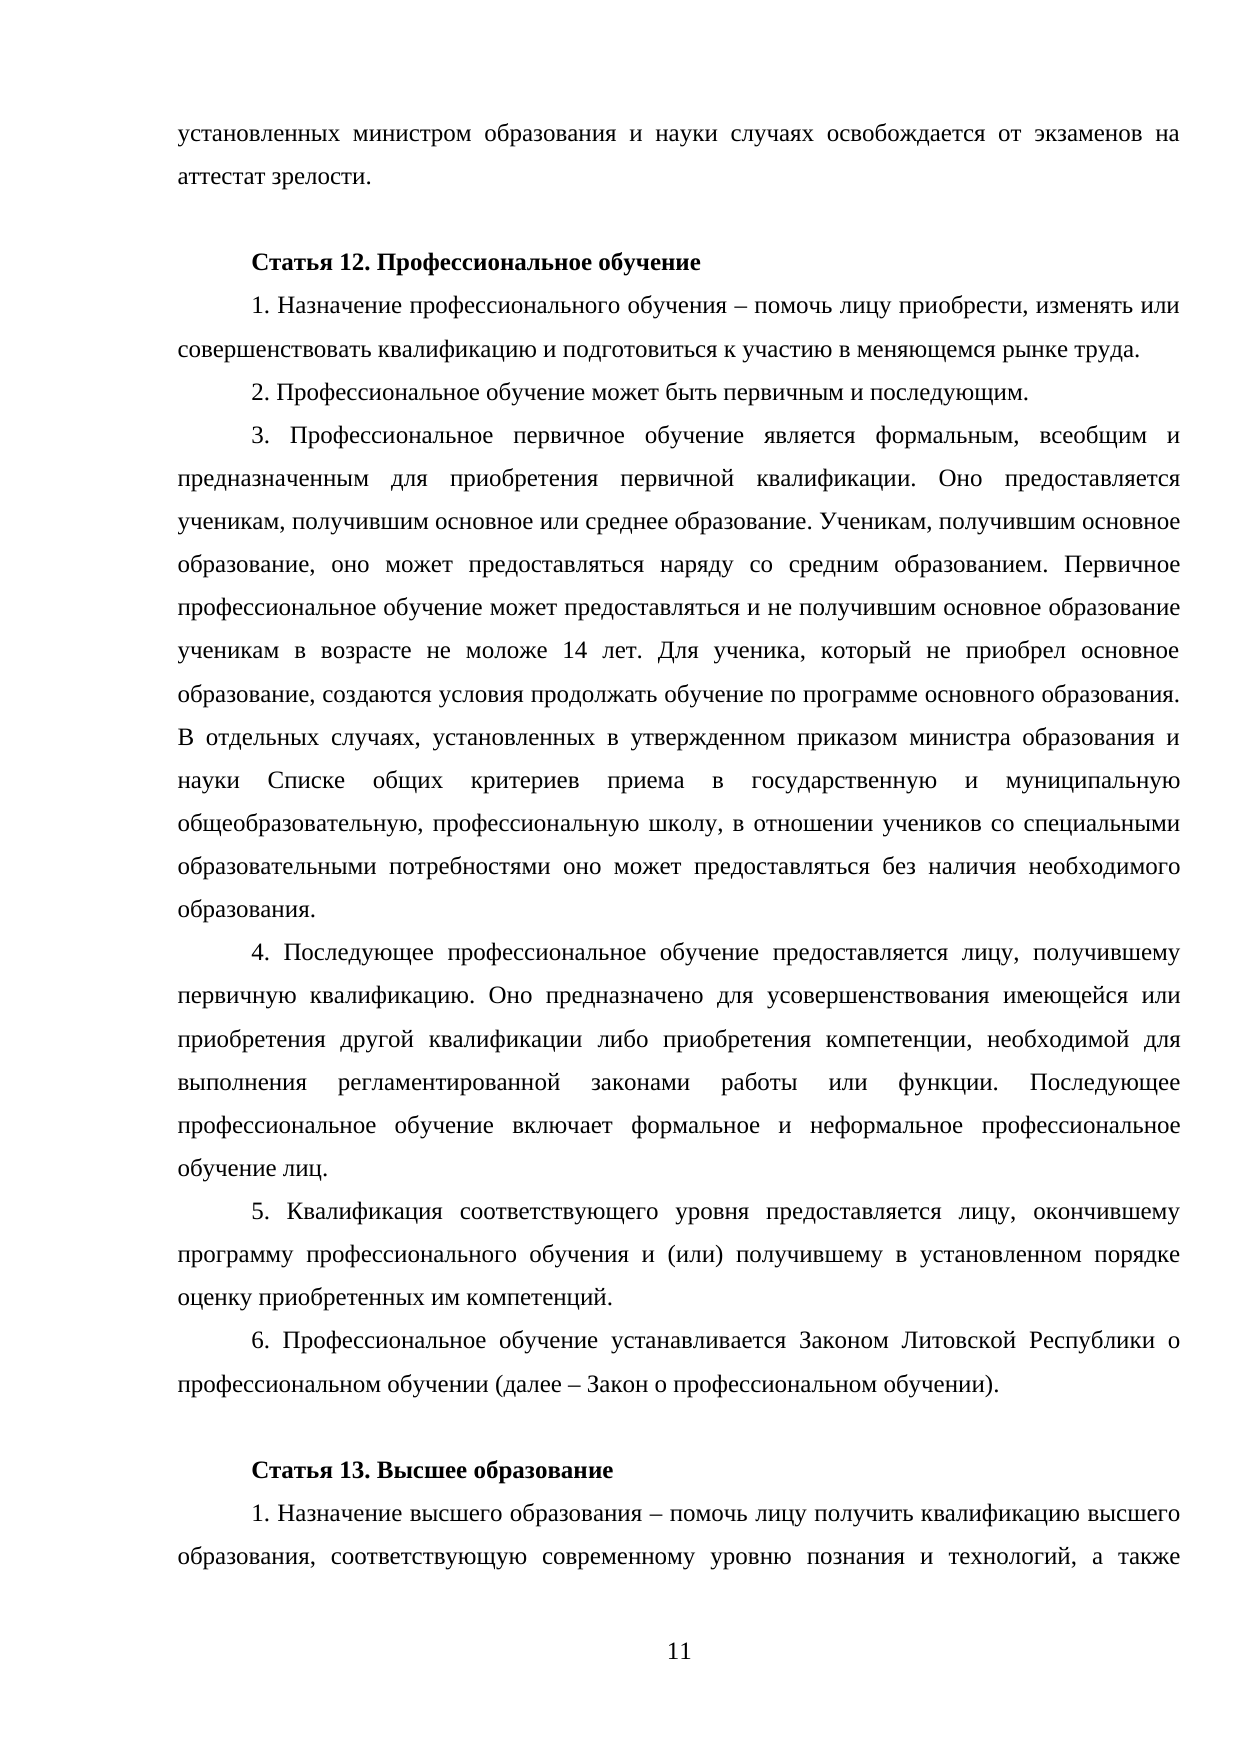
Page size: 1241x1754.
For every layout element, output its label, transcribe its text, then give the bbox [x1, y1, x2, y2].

text 4. Последующее профессиональное обучение предоставляется лицу, получившему первичную квалификацию. Оно предназначено для усовершенствования имеющейся или приобретения другой квалификации либо приобретения компетенции, необходимой для выполнения регламентированной законами работы или функции. Последующее профессиональное обучение включает формальное и неформальное профессиональное обучение лиц. [177, 937, 1181, 1182]
text 1. Назначение высшего образования – помочь лицу получить квалификацию высшего образования, соответствующую современному уровню познания и технологий, а также [177, 1498, 1181, 1570]
text Статья 12. Профессиональное обучение [177, 247, 1181, 276]
text 1. Назначение профессионального обучения – помочь лицу приобрести, изменять или совершенствовать квалификацию и подготовиться к участию в меняющемся рынке труда. [177, 291, 1181, 362]
text 6. Профессиональное обучение устанавливается Законом Литовской Республики о профессиональном обучении (далее – Закон о профессиональном обучении). [177, 1326, 1181, 1397]
text 3. Профессиональное первичное обучение является формальным, всеобщим и предназначенным для приобретения первичной квалификации. Оно предоставляется ученикам, получившим основное или среднее образование. Ученикам, получившим основное образование, оно может предоставляться наряду со средним образованием. Первичное профессиональное обучение может предоставляться и не получившим основное образование ученикам в возрасте не моложе 14 лет. Для ученика, который не приобрел основное образование, создаются условия продолжать обучение по программе основного образования. В отдельных случаях, установленных в утвержденном приказом министра образования и науки Списке общих критериев приема в государственную и муниципальную общеобразовательную, профессиональную школу, в отношении учеников со специальными образовательными потребностями оно может предоставляться без наличия необходимого образования. [177, 420, 1181, 923]
text установленных министром образования и науки случаях освобождается от экзаменов на аттестат зрелости. [177, 118, 1181, 190]
text 2. Профессиональное обучение может быть первичным и последующим. [177, 377, 1181, 406]
text 5. Квалификация соответствующего уровня предоставляется лицу, окончившему программу профессионального обучения и (или) получившему в установленном порядке оценку приобретенных им компетенций. [177, 1196, 1181, 1311]
text Статья 13. Высшее образование [177, 1455, 1181, 1484]
